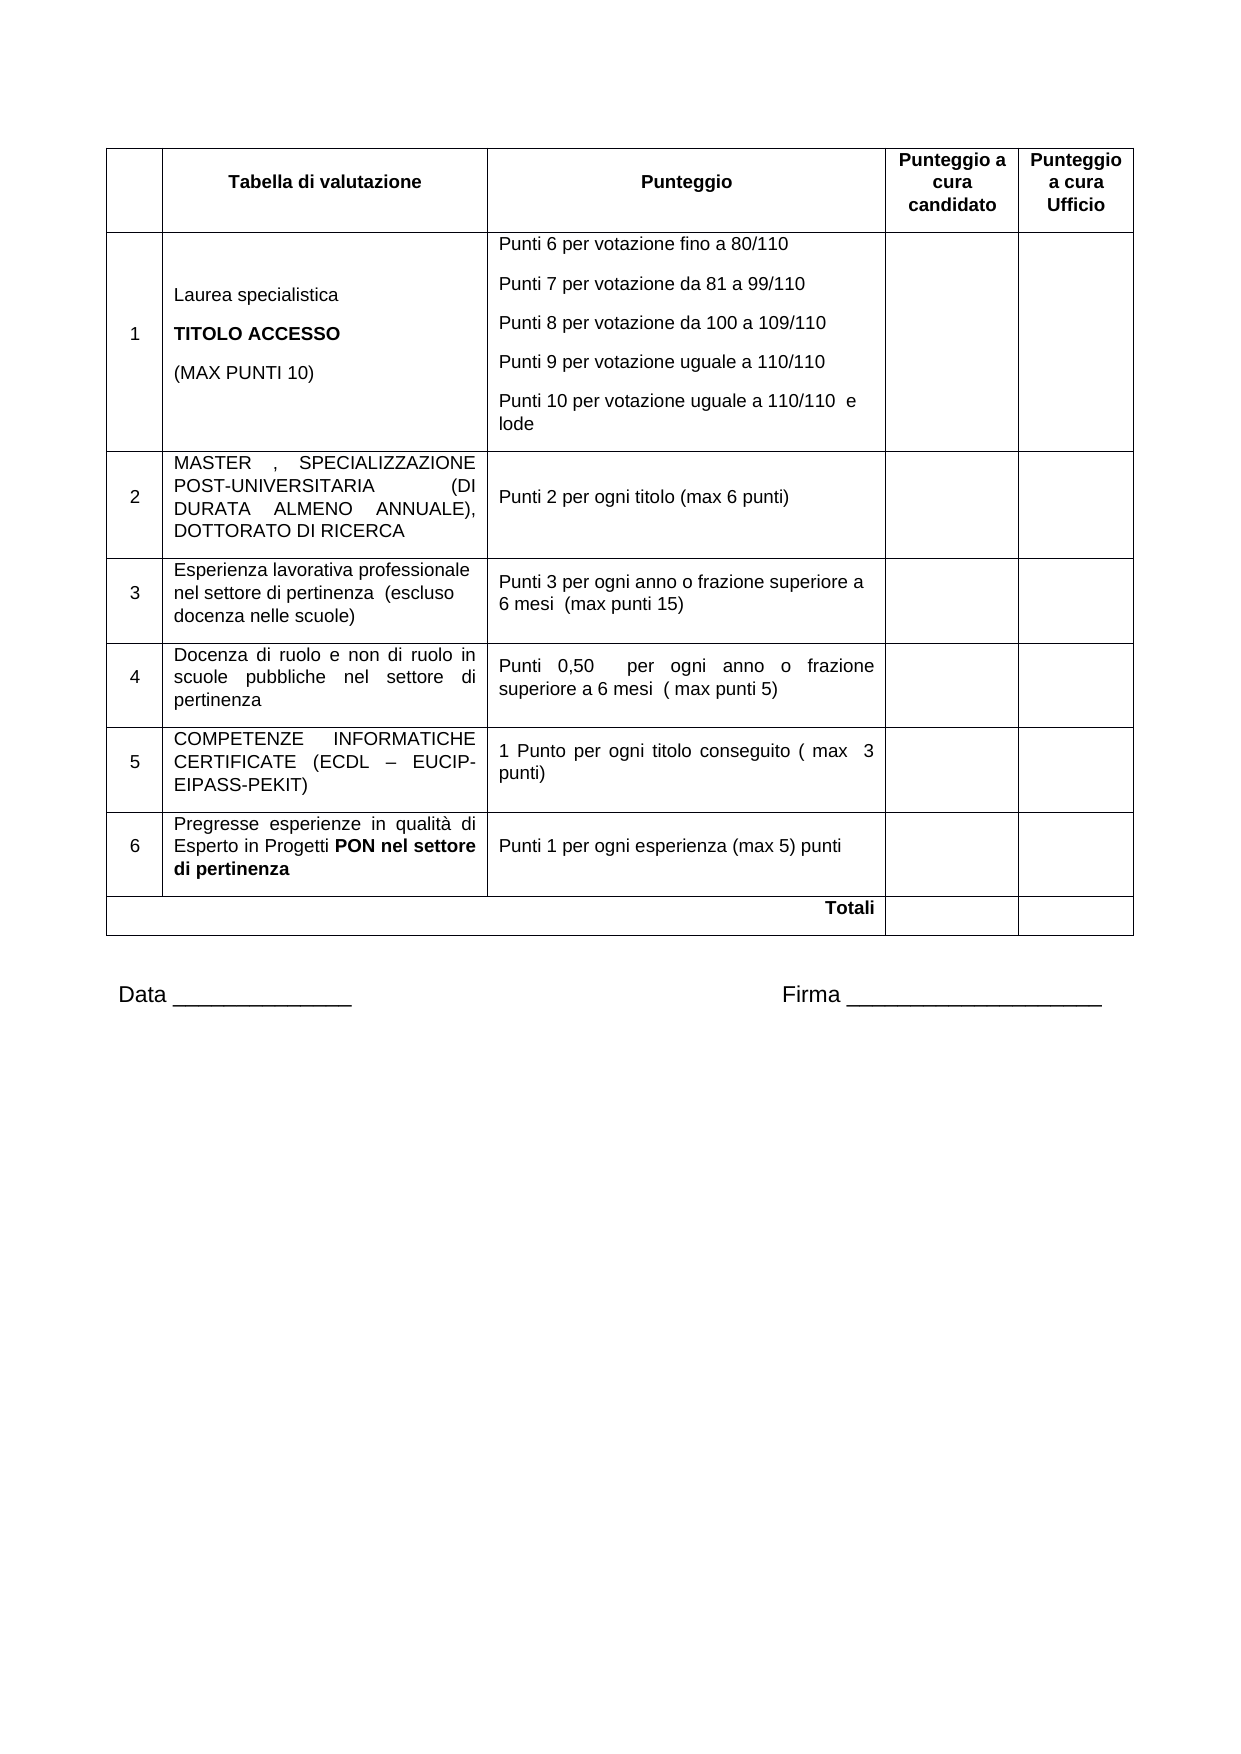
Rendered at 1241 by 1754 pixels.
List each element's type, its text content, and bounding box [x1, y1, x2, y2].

table_cell [1019, 452, 1133, 558]
table_cell 1 [107, 233, 162, 451]
table_cell Punti 1 per ogni esperienza (max 5) punti [488, 813, 885, 896]
table_cell 1 Punto per ogni titolo conseguito ( max 3 punti) [488, 728, 885, 812]
table_cell [1019, 813, 1133, 896]
table_cell [886, 728, 1018, 812]
table_cell 6 [107, 813, 162, 896]
table_header Punteggio a cura candidato [886, 149, 1018, 232]
table_cell Punti 0,50 per ogni anno o frazione superiore a 6 mesi ( max punti 5) [488, 644, 885, 727]
table_cell [886, 813, 1018, 896]
table_cell [886, 452, 1018, 558]
table_cell 2 [107, 452, 162, 558]
table_cell Laurea specialistica TITOLO ACCESSO (MAX PUNTI 10) [163, 233, 487, 451]
table_cell Docenza di ruolo e non di ruolo in scuole pubbliche nel settore di pertinenza [163, 644, 487, 727]
table_cell 4 [107, 644, 162, 727]
table_header Tabella di valutazione [163, 149, 487, 232]
table_cell Punti 2 per ogni titolo (max 6 punti) [488, 452, 885, 558]
table_cell Punti 3 per ogni anno o frazione superiore a 6 mesi (max punti 15) [488, 559, 885, 643]
table_cell MASTER , SPECIALIZZAZIONE POST-UNIVERSITARIA (DI DURATA ALMENO ANNUALE), DOTTORATO DI RICERCA [163, 452, 487, 558]
text Data ______________ Firma ____________________ [118, 981, 1122, 1007]
table_cell COMPETENZE INFORMATICHE CERTIFICATE (ECDL – EUCIP- EIPASS-PEKIT) [163, 728, 487, 812]
table_header [107, 149, 162, 232]
table_cell [1019, 897, 1133, 935]
table_cell [886, 233, 1018, 451]
table_cell [1019, 728, 1133, 812]
table_cell 3 [107, 559, 162, 643]
table_cell Pregresse esperienze in qualità di Esperto in Progetti PON nel settore di pertinenza [163, 813, 487, 896]
table_header Punteggio a cura Ufficio [1019, 149, 1133, 232]
table_cell [886, 559, 1018, 643]
table_cell [886, 644, 1018, 727]
table_header Punteggio [488, 149, 885, 232]
table_cell Totali [107, 897, 885, 935]
table_cell [1019, 233, 1133, 451]
table_cell Punti 6 per votazione fino a 80/110 Punti 7 per votazione da 81 a 99/110 Punti 8 per votazione da 100 a 109/110 Punti 9 per votazione uguale a 110/110 Punti 10 per votazione uguale a 110/110 e lode [488, 233, 885, 451]
table_cell [886, 897, 1018, 935]
table_cell Esperienza lavorativa professionale nel settore di pertinenza (escluso docenza nelle scuole) [163, 559, 487, 643]
table_cell 5 [107, 728, 162, 812]
table_cell [1019, 559, 1133, 643]
table_cell [1019, 644, 1133, 727]
